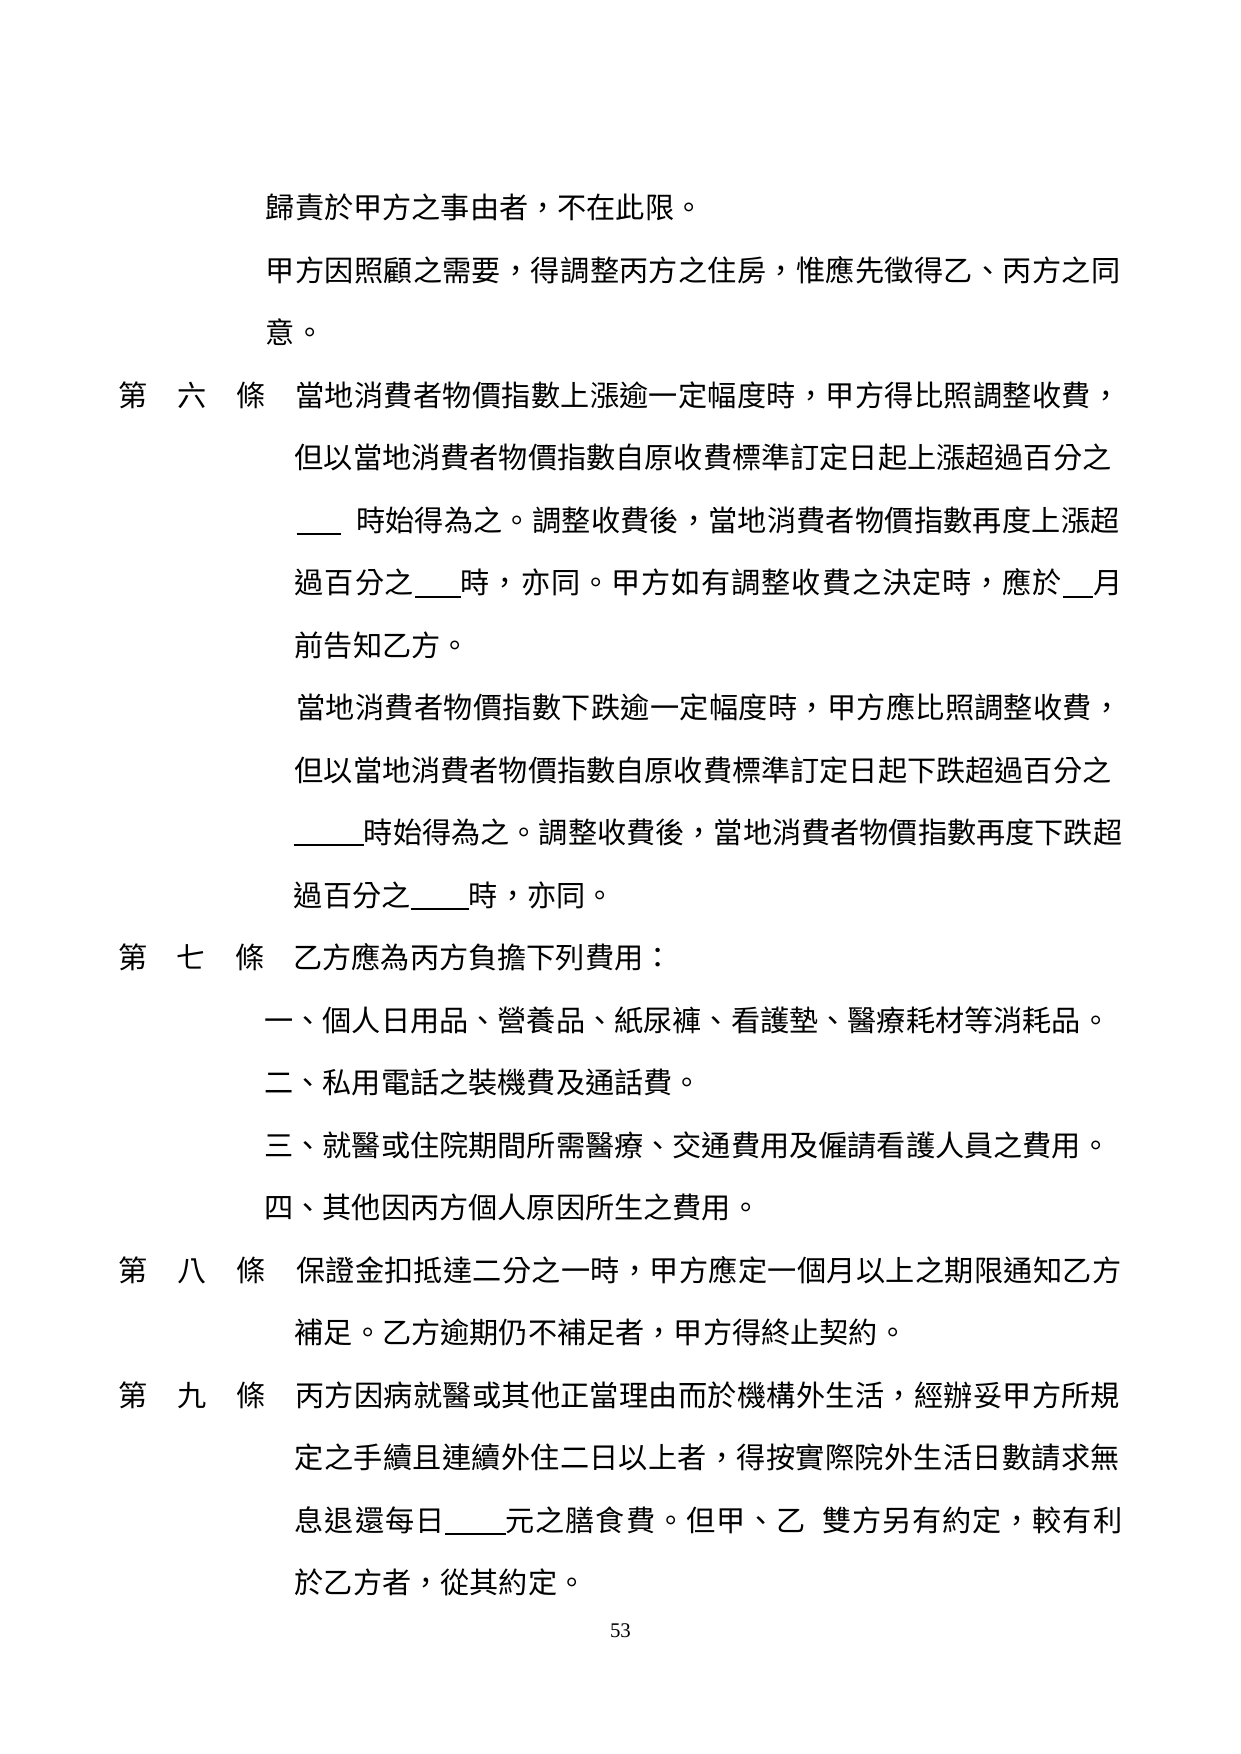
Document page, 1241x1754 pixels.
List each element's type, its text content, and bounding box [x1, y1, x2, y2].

text 第 六 條 當地消費者物價指數上漲逾一定幅度時，甲方得比照調整收費，但以當地消費者物價指數自原收費標準訂定日起上漲超過百分之 [118, 352, 1122, 477]
text 當地消費者物價指數下跌逾一定幅度時，甲方應比照調整收費，但以當地消費者物價指數自原收費標準訂定日起下跌超過百分之 [118, 664, 1122, 789]
text 第 七 條 乙方應為丙方負擔下列費用： [118, 914, 1122, 977]
text 歸責於甲方之事由者，不在此限。 [266, 164, 1122, 227]
text 一、個人日用品、營養品、紙尿褲、看護墊、醫療耗材等消耗品。 [264, 977, 1122, 1039]
text 第 九 條 丙方因病就醫或其他正當理由而於機構外生活，經辦妥甲方所規定之手續且連續外住二日以上者，得按實際院外生活日數請求無息退還每日 元之膳食費。但甲、乙 雙方另有約定，較有利於乙方者，從其約定。 [118, 1352, 1122, 1602]
text 第 八 條 保證金扣抵達二分之一時，甲方應定一個月以上之期限通知乙方補足。乙方逾期仍不補足者，甲方得終止契約。 [118, 1227, 1122, 1352]
text 時始得為之。調整收費後，當地消費者物價指數再度下跌超過百分之 時，亦同。 [294, 789, 1122, 914]
text 三、就醫或住院期間所需醫療、交通費用及僱請看護人員之費用。 [264, 1102, 1122, 1164]
text 二、私用電話之裝機費及通話費。 [264, 1039, 1122, 1102]
text 甲方因照顧之需要，得調整丙方之住房，惟應先徵得乙、丙方之同意。 [266, 227, 1122, 352]
text 四、其他因丙方個人原因所生之費用。 [264, 1164, 1122, 1227]
text 時始得為之。調整收費後，當地消費者物價指數再度上漲超過百分之 時，亦同。甲方如有調整收費之決定時，應於 月前告知乙方。 [118, 477, 1122, 664]
